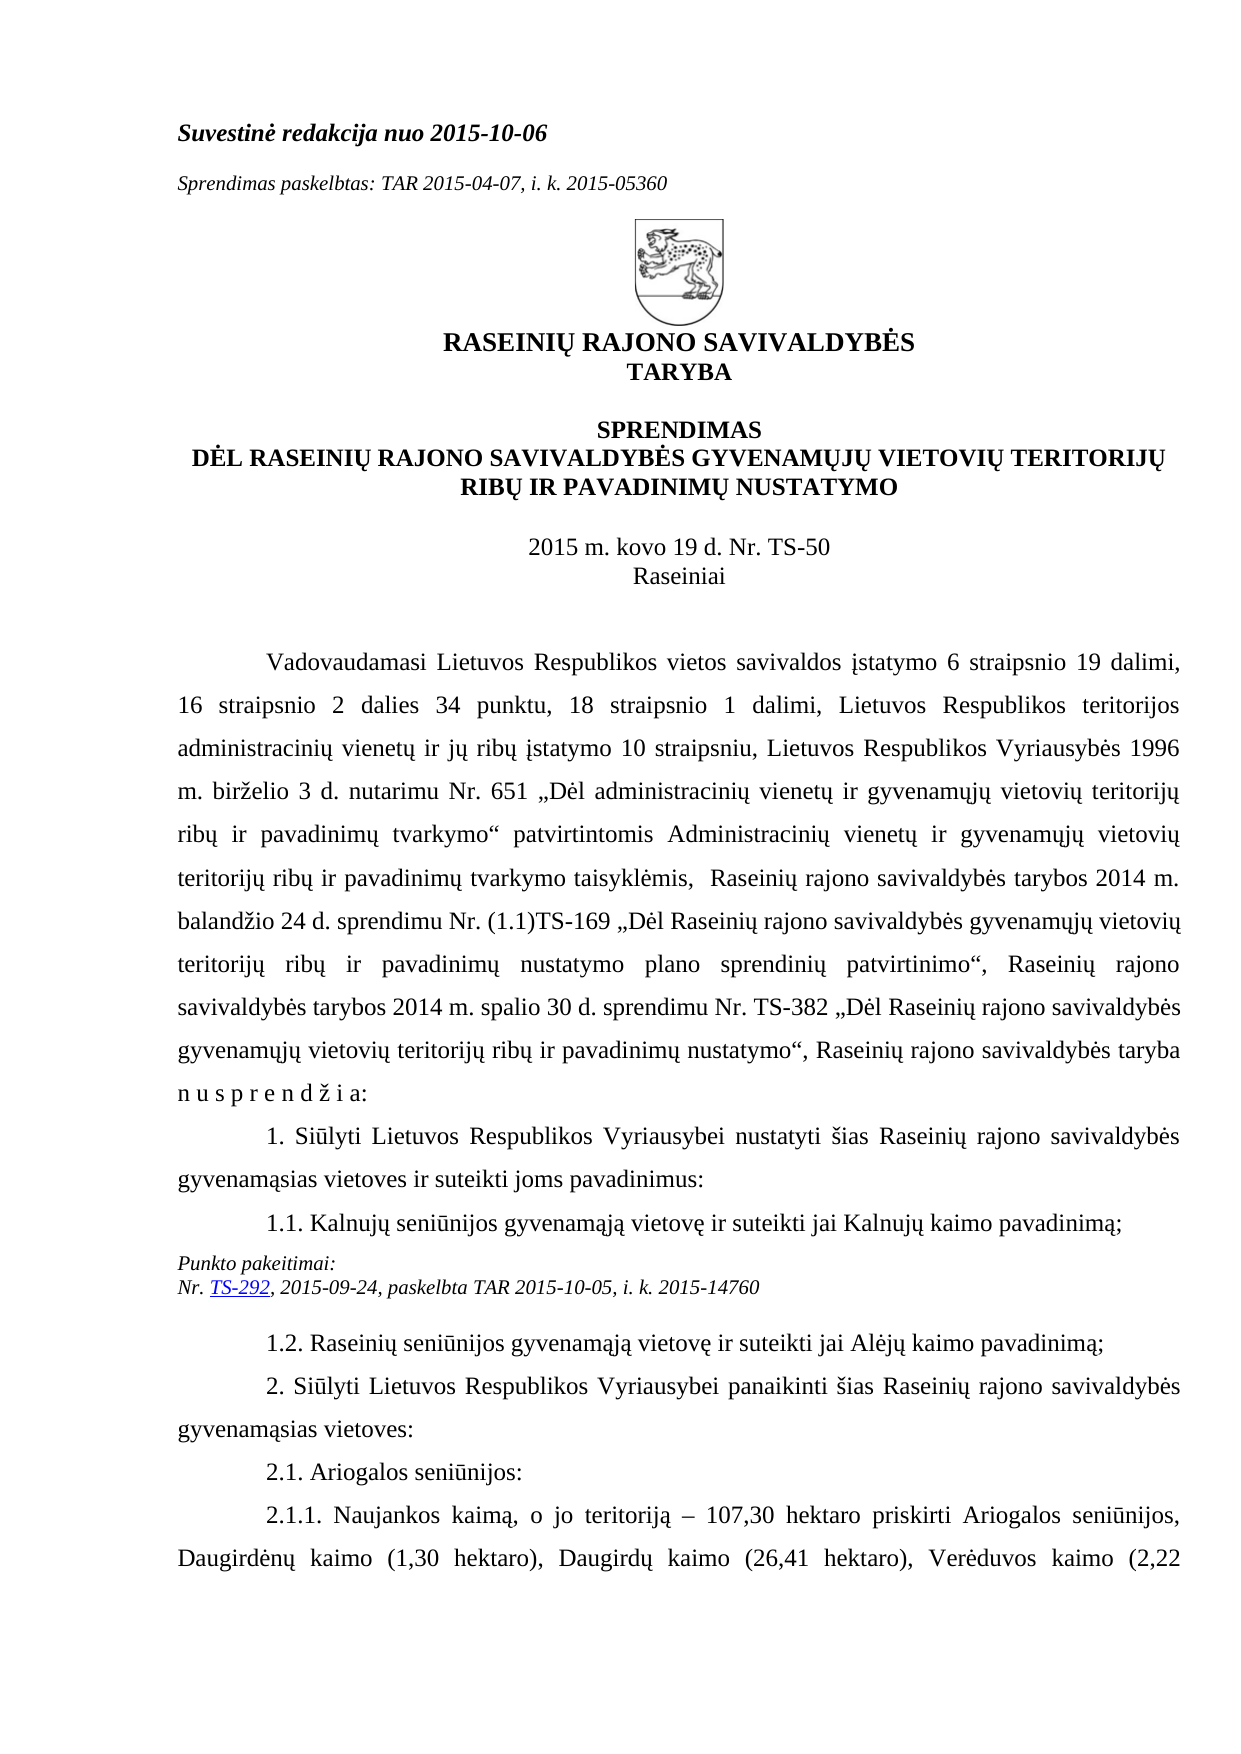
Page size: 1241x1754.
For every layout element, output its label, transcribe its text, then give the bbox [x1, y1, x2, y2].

text 1.2. Raseinių seniūnijos gyvenamąją vietovę ir suteikti jai Alėjų kaimo pavadinimą; [177, 1328, 1181, 1356]
text Nr. TS-292, 2015-09-24, paskelbta TAR 2015-10-05, i. k. 2015-14760 [177, 1275, 1181, 1299]
text 2015 m. kovo 19 d. Nr. TS-50 [177, 532, 1181, 561]
text TARYBA [177, 357, 1181, 386]
text Punkto pakeitimai: [177, 1251, 1181, 1275]
text RASEINIŲ RAJONO SAVIVALDYBĖS [177, 326, 1181, 357]
text Suvestinė redakcija nuo 2015-10-06 [177, 118, 1181, 147]
text Sprendimas paskelbtas: TAR 2015-04-07, i. k. 2015-05360 [177, 171, 1181, 195]
text 2. Siūlyti Lietuvos Respublikos Vyriausybei panaikinti šias Raseinių rajono savivaldybės gyvenamąsias vietoves: [177, 1371, 1181, 1443]
text 2.1. Ariogalos seniūnijos: [177, 1457, 1181, 1486]
text Raseiniai [177, 561, 1181, 589]
text 1. Siūlyti Lietuvos Respublikos Vyriausybei nustatyti šias Raseinių rajono savivaldybės gyvenamąsias vietoves ir suteikti joms pavadinimus: [177, 1121, 1181, 1193]
text 1.1. Kalnujų seniūnijos gyvenamąją vietovę ir suteikti jai Kalnujų kaimo pavadinimą; [177, 1208, 1181, 1236]
text 2.1.1. Naujankos kaimą, o jo teritoriją – 107,30 hektaro priskirti Ariogalos seniūnijos, Daugirdėnų kaimo (1,30 hektaro), Daugirdų kaimo (26,41 hektaro), Verėduvos kaimo (2,22 [177, 1500, 1181, 1572]
text Vadovaudamasi Lietuvos Respublikos vietos savivaldos įstatymo 6 straipsnio 19 dalimi, 16 straipsnio 2 dalies 34 punktu, 18 straipsnio 1 dalimi, Lietuvos Respublikos teritorijos administracinių vienetų ir jų ribų įstatymo 10 straipsniu, Lietuvos Respublikos Vyriausybės 1996 m. birželio 3 d. nutarimu Nr. 651 „Dėl administracinių vienetų ir gyvenamųjų vietovių teritorijų ribų ir pavadinimų tvarkymo“ patvirtintomis Administracinių vienetų ir gyvenamųjų vietovių teritorijų ribų ir pavadinimų tvarkymo taisyklėmis, Raseinių rajono savivaldybės tarybos 2014 m. balandžio 24 d. sprendimu Nr. (1.1)TS-169 „Dėl Raseinių rajono savivaldybės gyvenamųjų vietovių teritorijų ribų ir pavadinimų nustatymo plano sprendinių patvirtinimo“, Raseinių rajono savivaldybės tarybos 2014 m. spalio 30 d. sprendimu Nr. TS-382 „Dėl Raseinių rajono savivaldybės gyvenamųjų vietovių teritorijų ribų ir pavadinimų nustatymo“, Raseinių rajono savivaldybės taryba n u s p r e n d ž i a: [177, 647, 1181, 1107]
text SPRENDIMAS [177, 415, 1181, 443]
text DĖL RASEINIŲ RAJONO SAVIVALDYBĖS GYVENAMŲJŲ VIETOVIŲ TERITORIJŲ RIBŲ IR PAVADINIMŲ NUSTATYMO [177, 443, 1181, 501]
